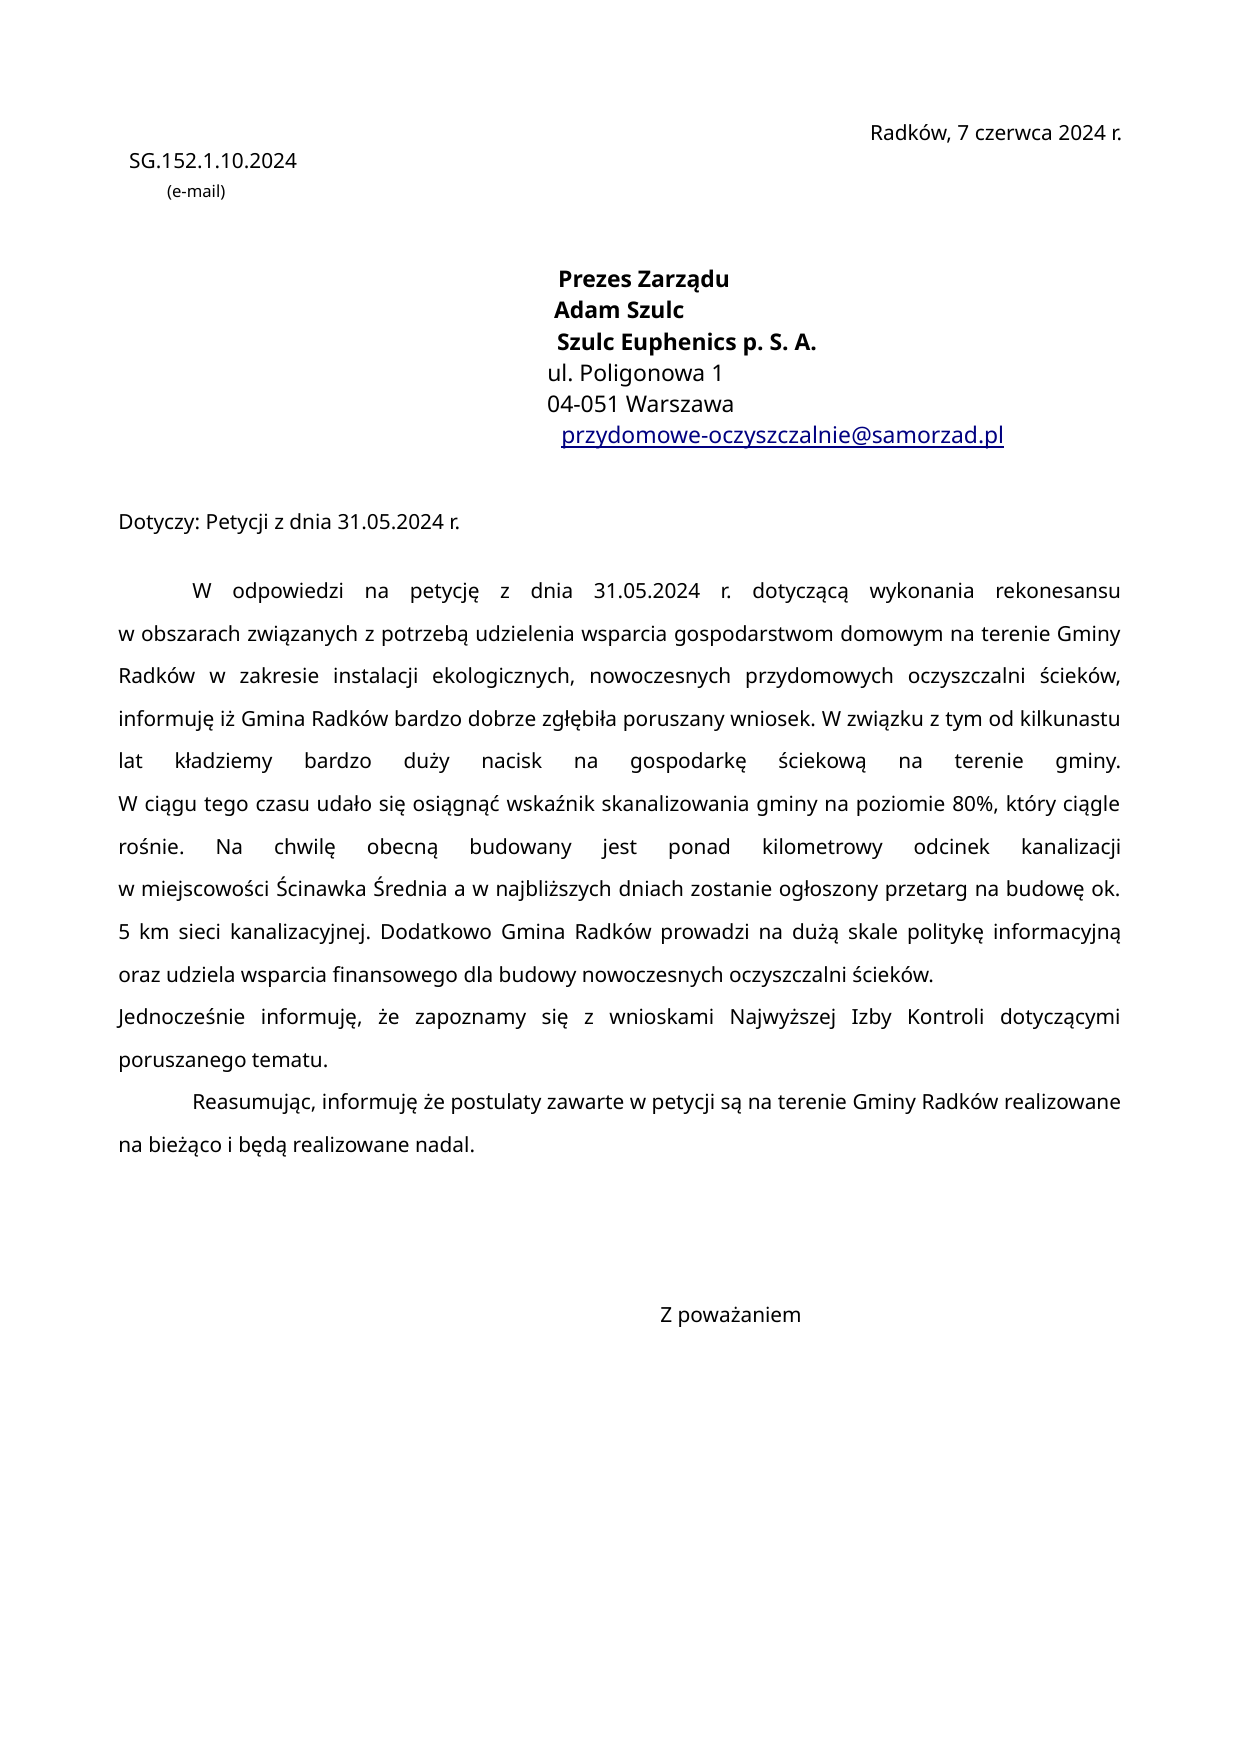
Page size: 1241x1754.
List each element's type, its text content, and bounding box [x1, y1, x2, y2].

text Radków, 7 czerwca 2024 r. [118, 118, 1122, 147]
text Jednocześnie informuję, że zapoznamy się z wnioskami Najwyższej Izby Kontroli dotyczącymi poruszanego tematu. [118, 1002, 1122, 1073]
text Reasumując, informuję że postulaty zawarte w petycji są na terenie Gminy Radków realizowane na bieżąco i będą realizowane nadal. [118, 1087, 1122, 1158]
text Adam Szulc [118, 294, 1122, 326]
text ul. Poligonowa 1 [118, 357, 1122, 388]
text Dotyczy: Petycji z dnia 31.05.2024 r. [118, 507, 1122, 536]
text przydomowe-oczyszczalnie@samorzad.pl [118, 419, 1122, 451]
text (e-mail) [118, 175, 1122, 203]
text Szulc Euphenics p. S. A. [118, 326, 1122, 357]
text SG.152.1.10.2024 [118, 147, 1122, 175]
text W odpowiedzi na petycję z dnia 31.05.2024 r. dotyczącą wykonania rekonesansu w obszarach związanych z potrzebą udzielenia wsparcia gospodarstwom domowym na terenie Gminy Radków w zakresie instalacji ekologicznych, nowoczesnych przydomowych oczyszczalni ścieków, informuję iż Gmina Radków bardzo dobrze zgłębiła poruszany wniosek. W związku z tym od kilkunastu lat kładziemy bardzo duży nacisk na gospodarkę ściekową na terenie gminy. W ciągu tego czasu udało się osiągnąć wskaźnik skanalizowania gminy na poziomie 80%, który ciągle rośnie. Na chwilę obecną budowany jest ponad kilometrowy odcinek kanalizacji w miejscowości Ścinawka Średnia a w najbliższych dniach zostanie ogłoszony przetarg na budowę ok. 5 km sieci kanalizacyjnej. Dodatkowo Gmina Radków prowadzi na dużą skale politykę informacyjną oraz udziela wsparcia finansowego dla budowy nowoczesnych oczyszczalni ścieków. [118, 576, 1122, 988]
text Z poważaniem [118, 1301, 1122, 1329]
text 04-051 Warszawa [118, 388, 1122, 419]
text Prezes Zarządu [118, 263, 1122, 294]
